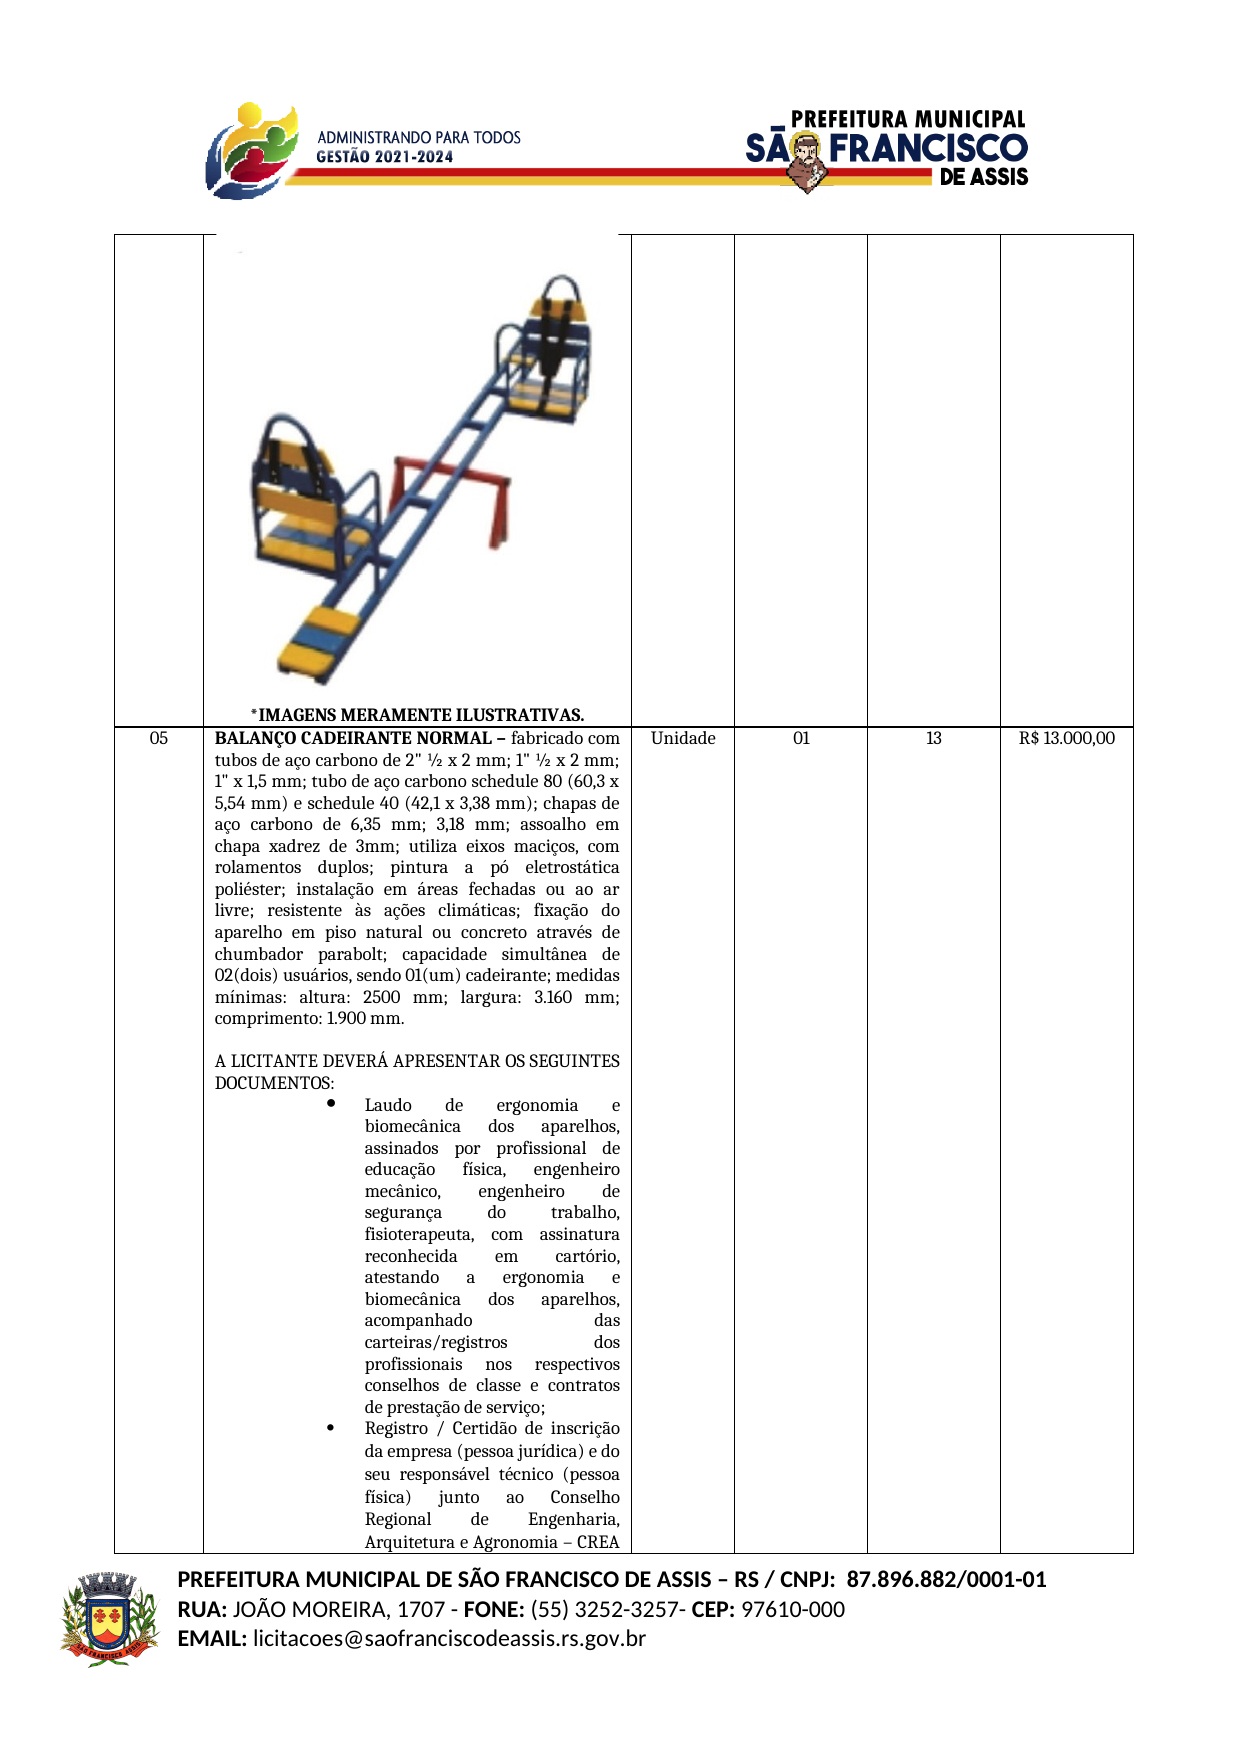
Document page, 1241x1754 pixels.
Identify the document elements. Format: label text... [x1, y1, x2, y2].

table_cell *IMAGENS MERAMENTE ILUSTRATIVAS. [204, 235, 631, 726]
table_cell 13 [868, 728, 1000, 1553]
table_cell [115, 235, 203, 726]
table_cell 05 [115, 728, 203, 1553]
table_cell [1001, 235, 1133, 726]
table_cell BALANÇO CADEIRANTE NORMAL – fabricado com tubos de aço carbono de 2" ½ x 2 mm; 1" ½ x 2 mm; 1" x 1,5 mm; tubo de aço carbono schedule 80 (60,3 x 5,54 mm) e schedule 40 (42,1 x 3,38 mm); chapas de aço carbono de 6,35 mm; 3,18 mm; assoalho em chapa xadrez de 3mm; utiliza eixos maciços, com rolamentos duplos; pintura a pó eletrostática poliéster; instalação em áreas fechadas ou ao ar livre; resistente às ações climáticas; fixação do aparelho em piso natural ou concreto através de chumbador parabolt; capacidade simultânea de 02(dois) usuários, sendo 01(um) cadeirante; medidas mínimas: altura: 2500 mm; largura: 3.160 mm; comprimento: 1.900 mm. A LICITANTE DEVERÁ APRESENTAR OS SEGUINTES DOCUMENTOS: Laudo de ergonomia e biomecânica dos aparelhos, assinados por profissional de educação física, engenheiro mecânico, engenheiro de segurança do trabalho, fisioterapeuta, com assinatura reconhecida em cartório, atestando a ergonomia e biomecânica dos aparelhos, acompanhado das carteiras/registros dos profissionais nos respectivos conselhos de classe e contratos de prestação de serviço; Registro / Certidão de inscrição da empresa (pessoa jurídica) e do seu responsável técnico (pessoa física) junto ao Conselho Regional de Engenharia, Arquitetura e Agronomia – CREA [204, 728, 631, 1553]
table_cell [632, 235, 734, 726]
table_cell Unidade [632, 728, 734, 1553]
table_cell [735, 235, 867, 726]
table_cell R$ 13.000,00 [1001, 728, 1133, 1553]
table_cell 01 [735, 728, 867, 1553]
table_cell [868, 235, 1000, 726]
